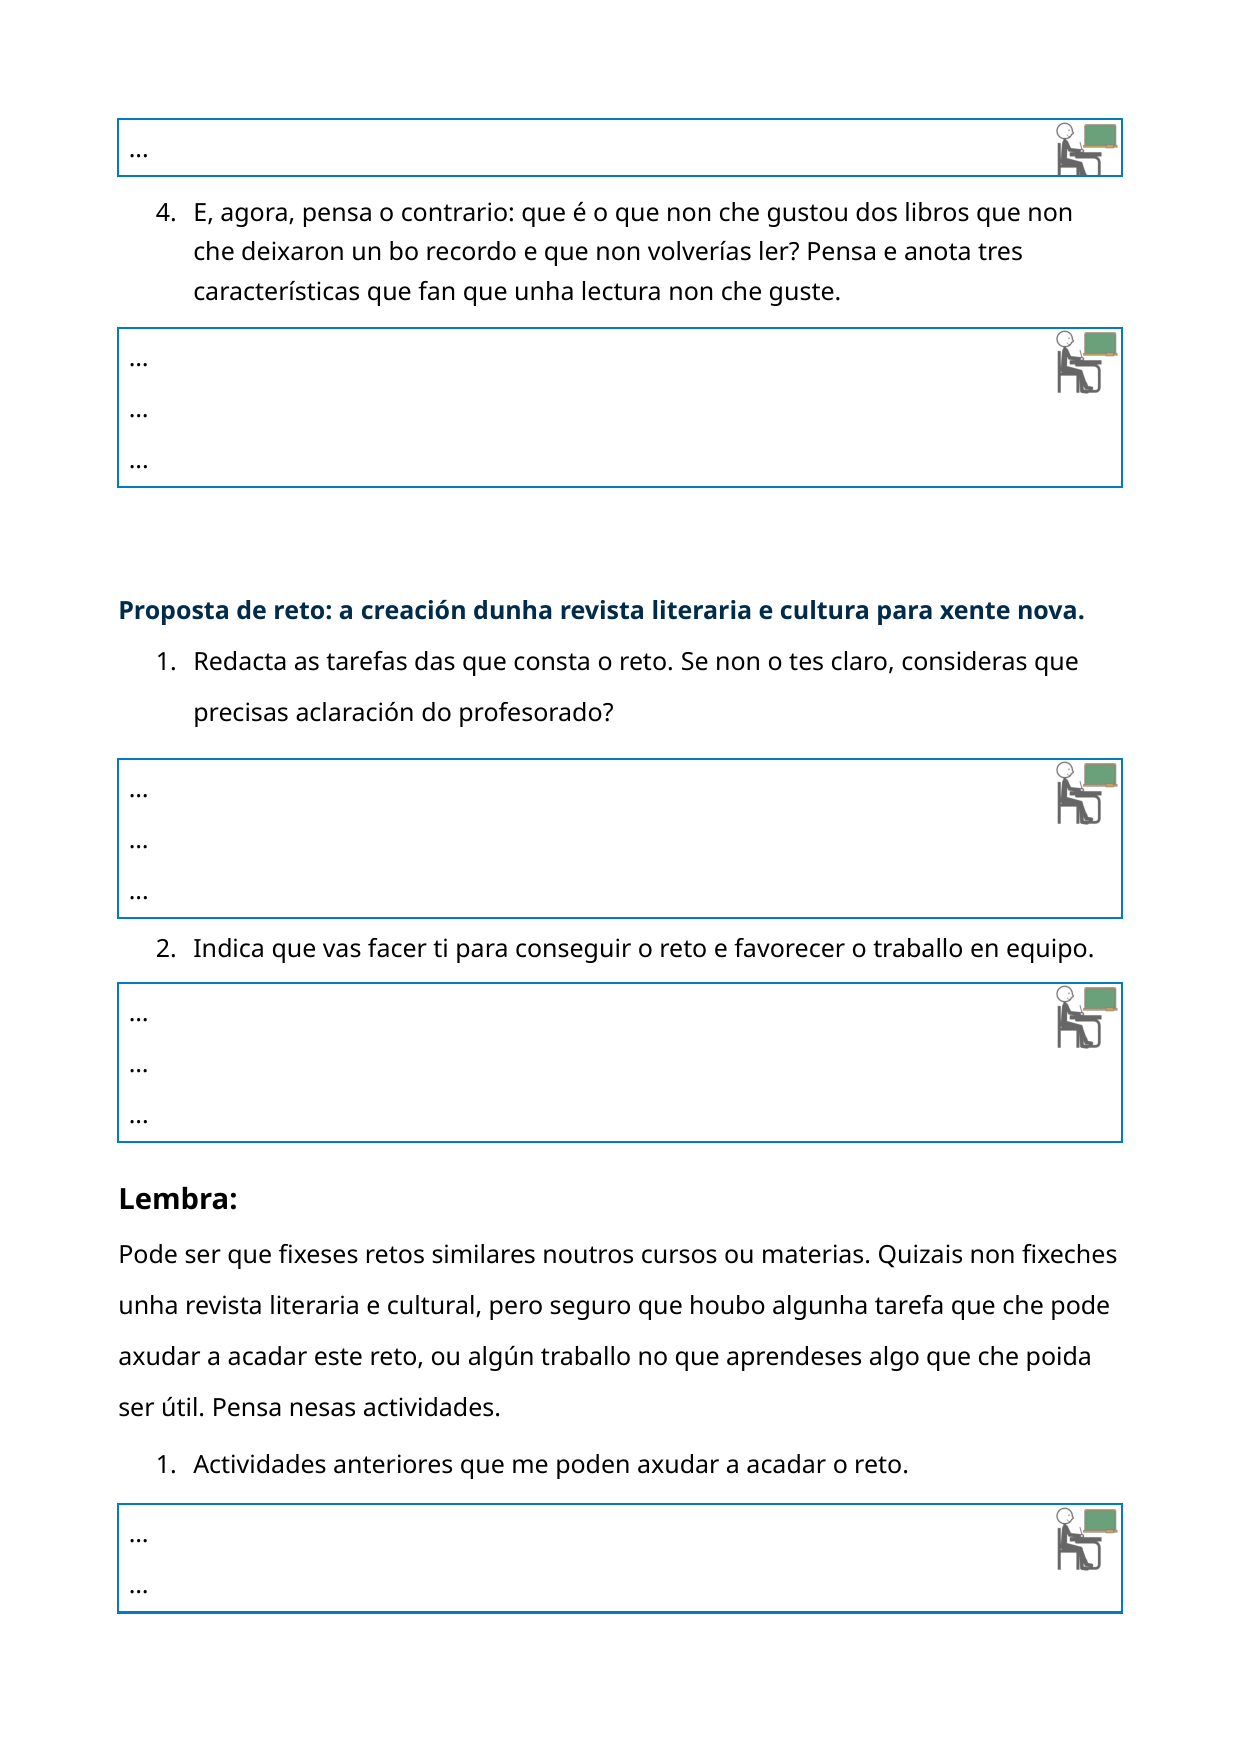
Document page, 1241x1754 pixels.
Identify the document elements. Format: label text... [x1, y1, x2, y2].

table_header … … ... [119, 984, 1121, 1141]
table_header ... [119, 120, 1121, 175]
list Actividades anteriores que me poden axudar a acadar o reto. [156, 1446, 1122, 1480]
subtitle Lembra: [118, 1178, 1122, 1218]
table_header … … ... [119, 329, 1121, 486]
subtitle Proposta de reto: a creación dunha revista literaria e cultura para xente nova. [118, 592, 1122, 626]
table_header … … ... [119, 760, 1121, 917]
table_header … … [119, 1505, 1121, 1611]
list Redacta as tarefas das que consta o reto. Se non o tes claro, consideras que precisas aclaración do profesorado? [156, 644, 1122, 729]
list E, agora, pensa o contrario: que é o que non che gustou dos libros que non che deixaron un bo recordo e que non volverías ler? Pensa e anota tres características que fan que unha lectura non che guste. [156, 195, 1122, 307]
text Pode ser que fixeses retos similares noutros cursos ou materias. Quizais non fixeches unha revista literaria e cultural, pero seguro que houbo algunha tarefa que che pode axudar a acadar este reto, ou algún traballo no que aprendeses algo que che poida ser útil. Pensa nesas actividades. [118, 1236, 1122, 1423]
list Indica que vas facer ti para conseguir o reto e favorecer o traballo en equipo. [156, 931, 1122, 965]
